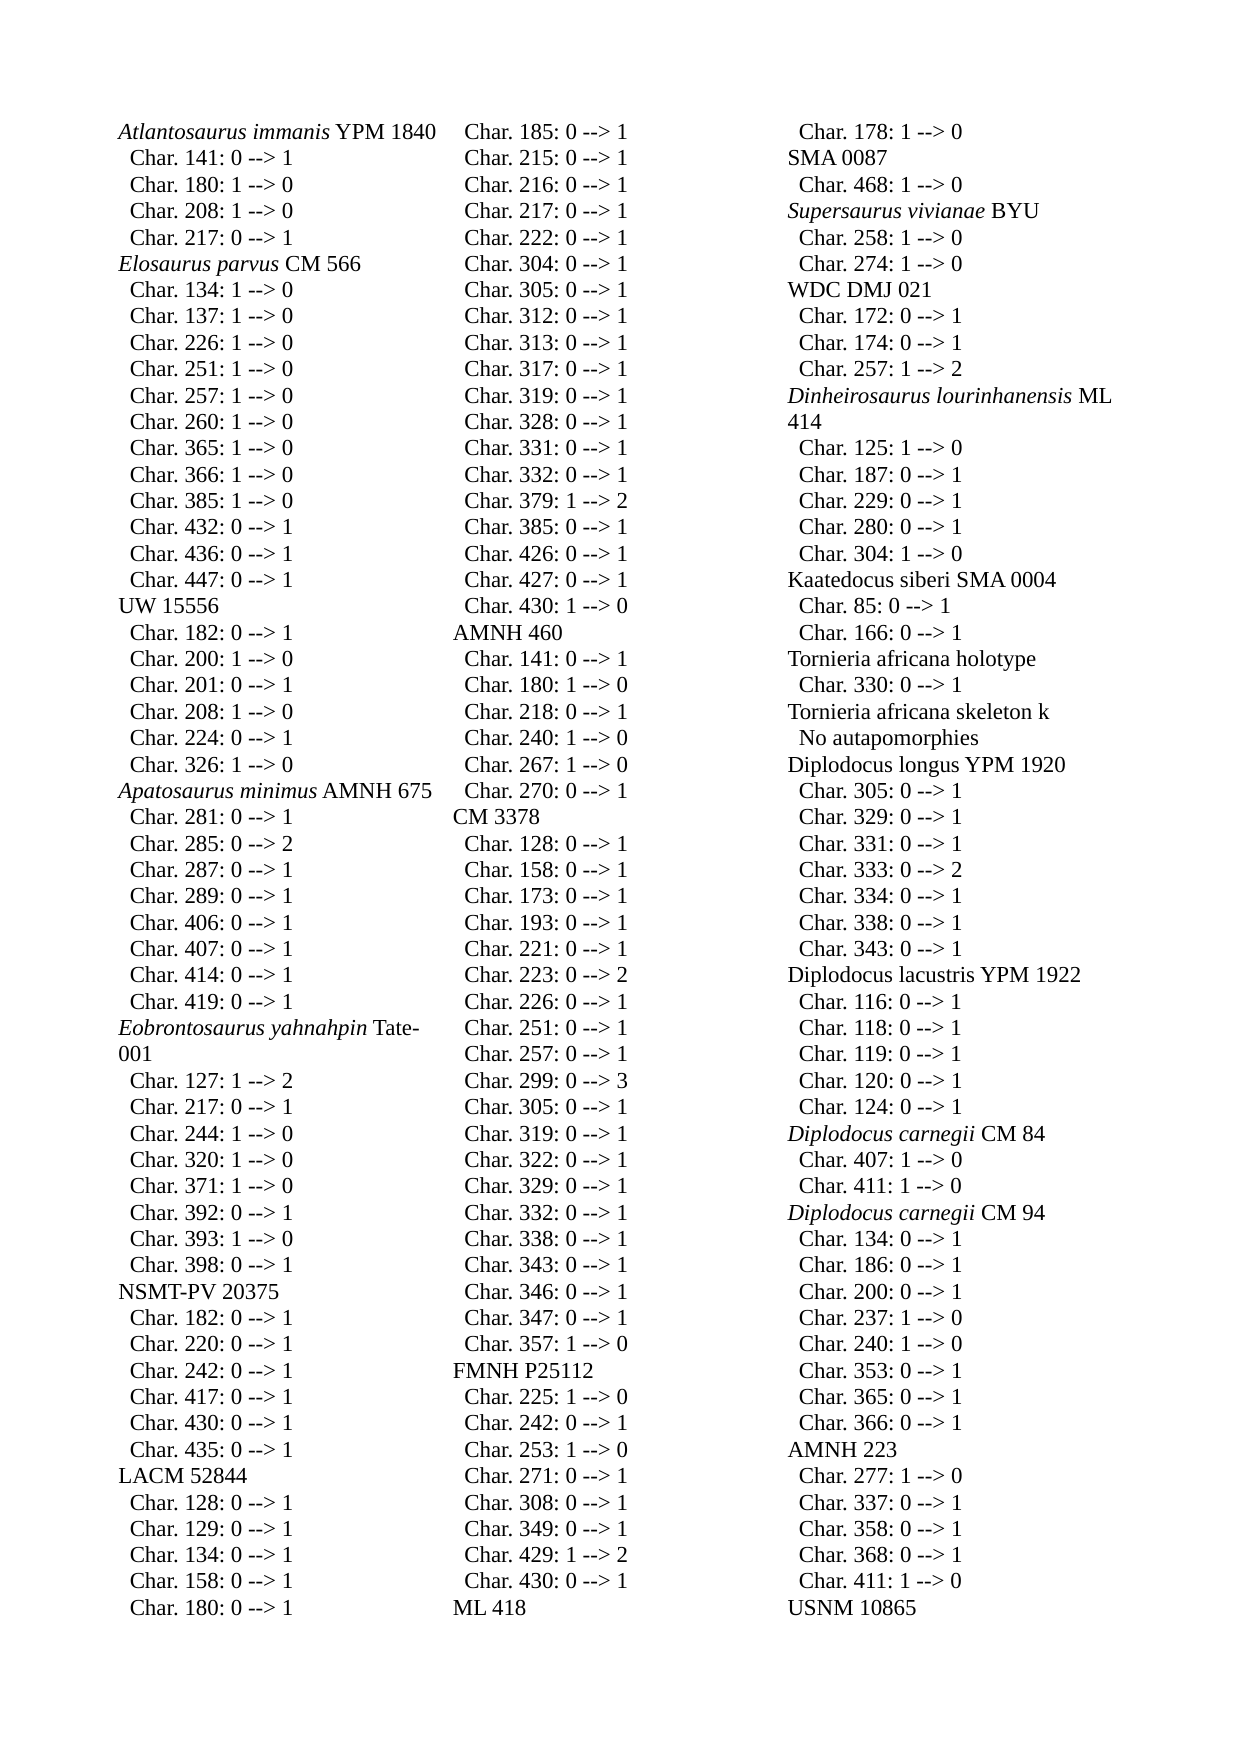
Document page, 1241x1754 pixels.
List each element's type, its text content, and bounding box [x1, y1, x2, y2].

text Char. 118: 0 --> 1 [787, 1014, 1122, 1041]
text Char. 447: 0 --> 1 [118, 566, 453, 592]
text Char. 215: 0 --> 1 [453, 144, 787, 171]
text Char. 304: 0 --> 1 [453, 250, 787, 276]
text Char. 281: 0 --> 1 [118, 803, 453, 830]
text Char. 468: 1 --> 0 [787, 171, 1122, 197]
text Char. 217: 0 --> 1 [453, 197, 787, 223]
text Char. 347: 0 --> 1 [453, 1304, 787, 1330]
text Char. 285: 0 --> 2 [118, 830, 453, 856]
text Char. 166: 0 --> 1 [787, 619, 1122, 645]
text Char. 432: 0 --> 1 [118, 513, 453, 540]
text UW 15556 [118, 592, 453, 619]
text Char. 313: 0 --> 1 [453, 329, 787, 355]
text Char. 141: 0 --> 1 [118, 144, 453, 171]
text Char. 137: 1 --> 0 [118, 303, 453, 329]
text No autapomorphies [787, 724, 1122, 751]
text Char. 349: 0 --> 1 [453, 1515, 787, 1541]
text Char. 217: 0 --> 1 [118, 1093, 453, 1119]
text Char. 398: 0 --> 1 [118, 1251, 453, 1278]
text Char. 436: 0 --> 1 [118, 540, 453, 566]
text Char. 365: 0 --> 1 [787, 1383, 1122, 1409]
text NSMT-PV 20375 [118, 1278, 453, 1304]
text Char. 406: 0 --> 1 [118, 909, 453, 935]
text Char. 240: 1 --> 0 [453, 724, 787, 751]
text Char. 267: 1 --> 0 [453, 751, 787, 777]
text Char. 317: 0 --> 1 [453, 355, 787, 382]
text Char. 129: 0 --> 1 [118, 1515, 453, 1541]
text Char. 430: 0 --> 1 [118, 1409, 453, 1436]
text Char. 329: 0 --> 1 [453, 1172, 787, 1199]
text Char. 407: 0 --> 1 [118, 935, 453, 961]
text Char. 237: 1 --> 0 [787, 1304, 1122, 1330]
text Char. 343: 0 --> 1 [787, 935, 1122, 961]
text Char. 429: 1 --> 2 [453, 1541, 787, 1568]
text Char. 173: 0 --> 1 [453, 882, 787, 909]
text Char. 185: 0 --> 1 [453, 118, 787, 144]
text Elosaurus parvus CM 566 [118, 250, 453, 276]
text Char. 200: 1 --> 0 [118, 645, 453, 672]
text Char. 392: 0 --> 1 [118, 1199, 453, 1225]
text Char. 178: 1 --> 0 [787, 118, 1122, 144]
text Char. 426: 0 --> 1 [453, 540, 787, 566]
text CM 3378 [453, 803, 787, 830]
text Char. 226: 0 --> 1 [453, 988, 787, 1014]
text Tornieria africana skeleton k [787, 698, 1122, 724]
text Char. 257: 1 --> 0 [118, 382, 453, 408]
text Char. 430: 0 --> 1 [453, 1568, 787, 1594]
text Char. 368: 0 --> 1 [787, 1541, 1122, 1568]
text Char. 222: 0 --> 1 [453, 223, 787, 250]
text Char. 414: 0 --> 1 [118, 961, 453, 988]
text Char. 393: 1 --> 0 [118, 1225, 453, 1251]
text Char. 357: 1 --> 0 [453, 1330, 787, 1357]
text Char. 257: 0 --> 1 [453, 1041, 787, 1067]
text Char. 200: 0 --> 1 [787, 1278, 1122, 1304]
text Char. 180: 1 --> 0 [118, 171, 453, 197]
text Char. 229: 0 --> 1 [787, 487, 1122, 513]
text AMNH 223 [787, 1436, 1122, 1462]
text Char. 253: 1 --> 0 [453, 1436, 787, 1462]
text Char. 328: 0 --> 1 [453, 408, 787, 434]
text Char. 280: 0 --> 1 [787, 513, 1122, 540]
text Char. 217: 0 --> 1 [118, 223, 453, 250]
text Char. 329: 0 --> 1 [787, 803, 1122, 830]
text Char. 85: 0 --> 1 [787, 592, 1122, 619]
text Char. 158: 0 --> 1 [118, 1568, 453, 1594]
text Char. 182: 0 --> 1 [118, 1304, 453, 1330]
text Char. 271: 0 --> 1 [453, 1462, 787, 1488]
text Char. 134: 0 --> 1 [787, 1225, 1122, 1251]
text Char. 218: 0 --> 1 [453, 698, 787, 724]
text Char. 366: 1 --> 0 [118, 461, 453, 487]
text Char. 158: 0 --> 1 [453, 856, 787, 882]
text Char. 260: 1 --> 0 [118, 408, 453, 434]
text Char. 257: 1 --> 2 [787, 355, 1122, 382]
text LACM 52844 [118, 1462, 453, 1488]
text Char. 128: 0 --> 1 [118, 1488, 453, 1515]
text Char. 385: 0 --> 1 [453, 513, 787, 540]
text Char. 353: 0 --> 1 [787, 1357, 1122, 1383]
text Char. 320: 1 --> 0 [118, 1146, 453, 1172]
text Char. 305: 0 --> 1 [453, 1093, 787, 1119]
text Char. 435: 0 --> 1 [118, 1436, 453, 1462]
text Char. 430: 1 --> 0 [453, 592, 787, 619]
text Char. 242: 0 --> 1 [118, 1357, 453, 1383]
text Diplodocus carnegii CM 84 [787, 1119, 1122, 1146]
text Char. 346: 0 --> 1 [453, 1278, 787, 1304]
text Char. 182: 0 --> 1 [118, 619, 453, 645]
text Char. 338: 0 --> 1 [787, 909, 1122, 935]
text Char. 120: 0 --> 1 [787, 1067, 1122, 1093]
text Apatosaurus minimus AMNH 675 [118, 777, 453, 803]
text Char. 251: 0 --> 1 [453, 1014, 787, 1041]
text Char. 407: 1 --> 0 [787, 1146, 1122, 1172]
text Char. 141: 0 --> 1 [453, 645, 787, 672]
text Char. 319: 0 --> 1 [453, 1119, 787, 1146]
text Char. 305: 0 --> 1 [453, 276, 787, 303]
text Char. 299: 0 --> 3 [453, 1067, 787, 1093]
text Char. 208: 1 --> 0 [118, 197, 453, 223]
text Char. 242: 0 --> 1 [453, 1409, 787, 1436]
text Char. 332: 0 --> 1 [453, 1199, 787, 1225]
text Char. 172: 0 --> 1 [787, 303, 1122, 329]
text Char. 343: 0 --> 1 [453, 1251, 787, 1278]
text Char. 385: 1 --> 0 [118, 487, 453, 513]
text Char. 240: 1 --> 0 [787, 1330, 1122, 1357]
text Char. 411: 1 --> 0 [787, 1568, 1122, 1594]
text Char. 125: 1 --> 0 [787, 434, 1122, 461]
text Char. 338: 0 --> 1 [453, 1225, 787, 1251]
text Diplodocus carnegii CM 94 [787, 1199, 1122, 1225]
text Char. 119: 0 --> 1 [787, 1041, 1122, 1067]
text Char. 312: 0 --> 1 [453, 303, 787, 329]
text Char. 365: 1 --> 0 [118, 434, 453, 461]
text Diplodocus longus YPM 1920 [787, 751, 1122, 777]
text Diplodocus lacustris YPM 1922 [787, 961, 1122, 988]
text Char. 226: 1 --> 0 [118, 329, 453, 355]
text Char. 308: 0 --> 1 [453, 1488, 787, 1515]
text Char. 334: 0 --> 1 [787, 882, 1122, 909]
text Char. 180: 0 --> 1 [118, 1594, 453, 1620]
text Char. 358: 0 --> 1 [787, 1515, 1122, 1541]
text Char. 180: 1 --> 0 [453, 672, 787, 698]
text Char. 379: 1 --> 2 [453, 487, 787, 513]
text Char. 187: 0 --> 1 [787, 461, 1122, 487]
text Char. 220: 0 --> 1 [118, 1330, 453, 1357]
text Kaatedocus siberi SMA 0004 [787, 566, 1122, 592]
text Char. 174: 0 --> 1 [787, 329, 1122, 355]
text AMNH 460 [453, 619, 787, 645]
text USNM 10865 [787, 1594, 1122, 1620]
text Char. 411: 1 --> 0 [787, 1172, 1122, 1199]
text Char. 366: 0 --> 1 [787, 1409, 1122, 1436]
text Char. 337: 0 --> 1 [787, 1488, 1122, 1515]
text Char. 322: 0 --> 1 [453, 1146, 787, 1172]
text Char. 258: 1 --> 0 [787, 223, 1122, 250]
text Char. 221: 0 --> 1 [453, 935, 787, 961]
text FMNH P25112 [453, 1357, 787, 1383]
text Char. 331: 0 --> 1 [453, 434, 787, 461]
text Char. 417: 0 --> 1 [118, 1383, 453, 1409]
text Tornieria africana holotype [787, 645, 1122, 672]
text Char. 419: 0 --> 1 [118, 988, 453, 1014]
text Char. 186: 0 --> 1 [787, 1251, 1122, 1278]
text Char. 287: 0 --> 1 [118, 856, 453, 882]
text Char. 116: 0 --> 1 [787, 988, 1122, 1014]
text Char. 277: 1 --> 0 [787, 1462, 1122, 1488]
text Char. 208: 1 --> 0 [118, 698, 453, 724]
text Char. 332: 0 --> 1 [453, 461, 787, 487]
text Char. 251: 1 --> 0 [118, 355, 453, 382]
text Char. 124: 0 --> 1 [787, 1093, 1122, 1119]
text Char. 223: 0 --> 2 [453, 961, 787, 988]
text Char. 193: 0 --> 1 [453, 909, 787, 935]
text Char. 225: 1 --> 0 [453, 1383, 787, 1409]
text Char. 134: 0 --> 1 [118, 1541, 453, 1568]
text Atlantosaurus immanis YPM 1840 [118, 118, 453, 144]
text Char. 134: 1 --> 0 [118, 276, 453, 303]
text Char. 128: 0 --> 1 [453, 830, 787, 856]
text Char. 244: 1 --> 0 [118, 1119, 453, 1146]
text Char. 289: 0 --> 1 [118, 882, 453, 909]
text Dinheirosaurus lourinhanensis ML 414 [787, 382, 1122, 434]
text Char. 330: 0 --> 1 [787, 672, 1122, 698]
text Char. 427: 0 --> 1 [453, 566, 787, 592]
text Char. 274: 1 --> 0 [787, 250, 1122, 276]
text Char. 304: 1 --> 0 [787, 540, 1122, 566]
text ML 418 [453, 1594, 787, 1620]
text Char. 326: 1 --> 0 [118, 751, 453, 777]
text Char. 224: 0 --> 1 [118, 724, 453, 751]
text WDC DMJ 021 [787, 276, 1122, 303]
text Supersaurus vivianae BYU [787, 197, 1122, 223]
text Char. 201: 0 --> 1 [118, 672, 453, 698]
text SMA 0087 [787, 144, 1122, 171]
text Char. 333: 0 --> 2 [787, 856, 1122, 882]
text Eobrontosaurus yahnahpin Tate-001 [118, 1014, 453, 1067]
text Char. 305: 0 --> 1 [787, 777, 1122, 803]
text Char. 127: 1 --> 2 [118, 1067, 453, 1093]
text Char. 216: 0 --> 1 [453, 171, 787, 197]
text Char. 331: 0 --> 1 [787, 830, 1122, 856]
text Char. 270: 0 --> 1 [453, 777, 787, 803]
text Char. 319: 0 --> 1 [453, 382, 787, 408]
text Char. 371: 1 --> 0 [118, 1172, 453, 1199]
